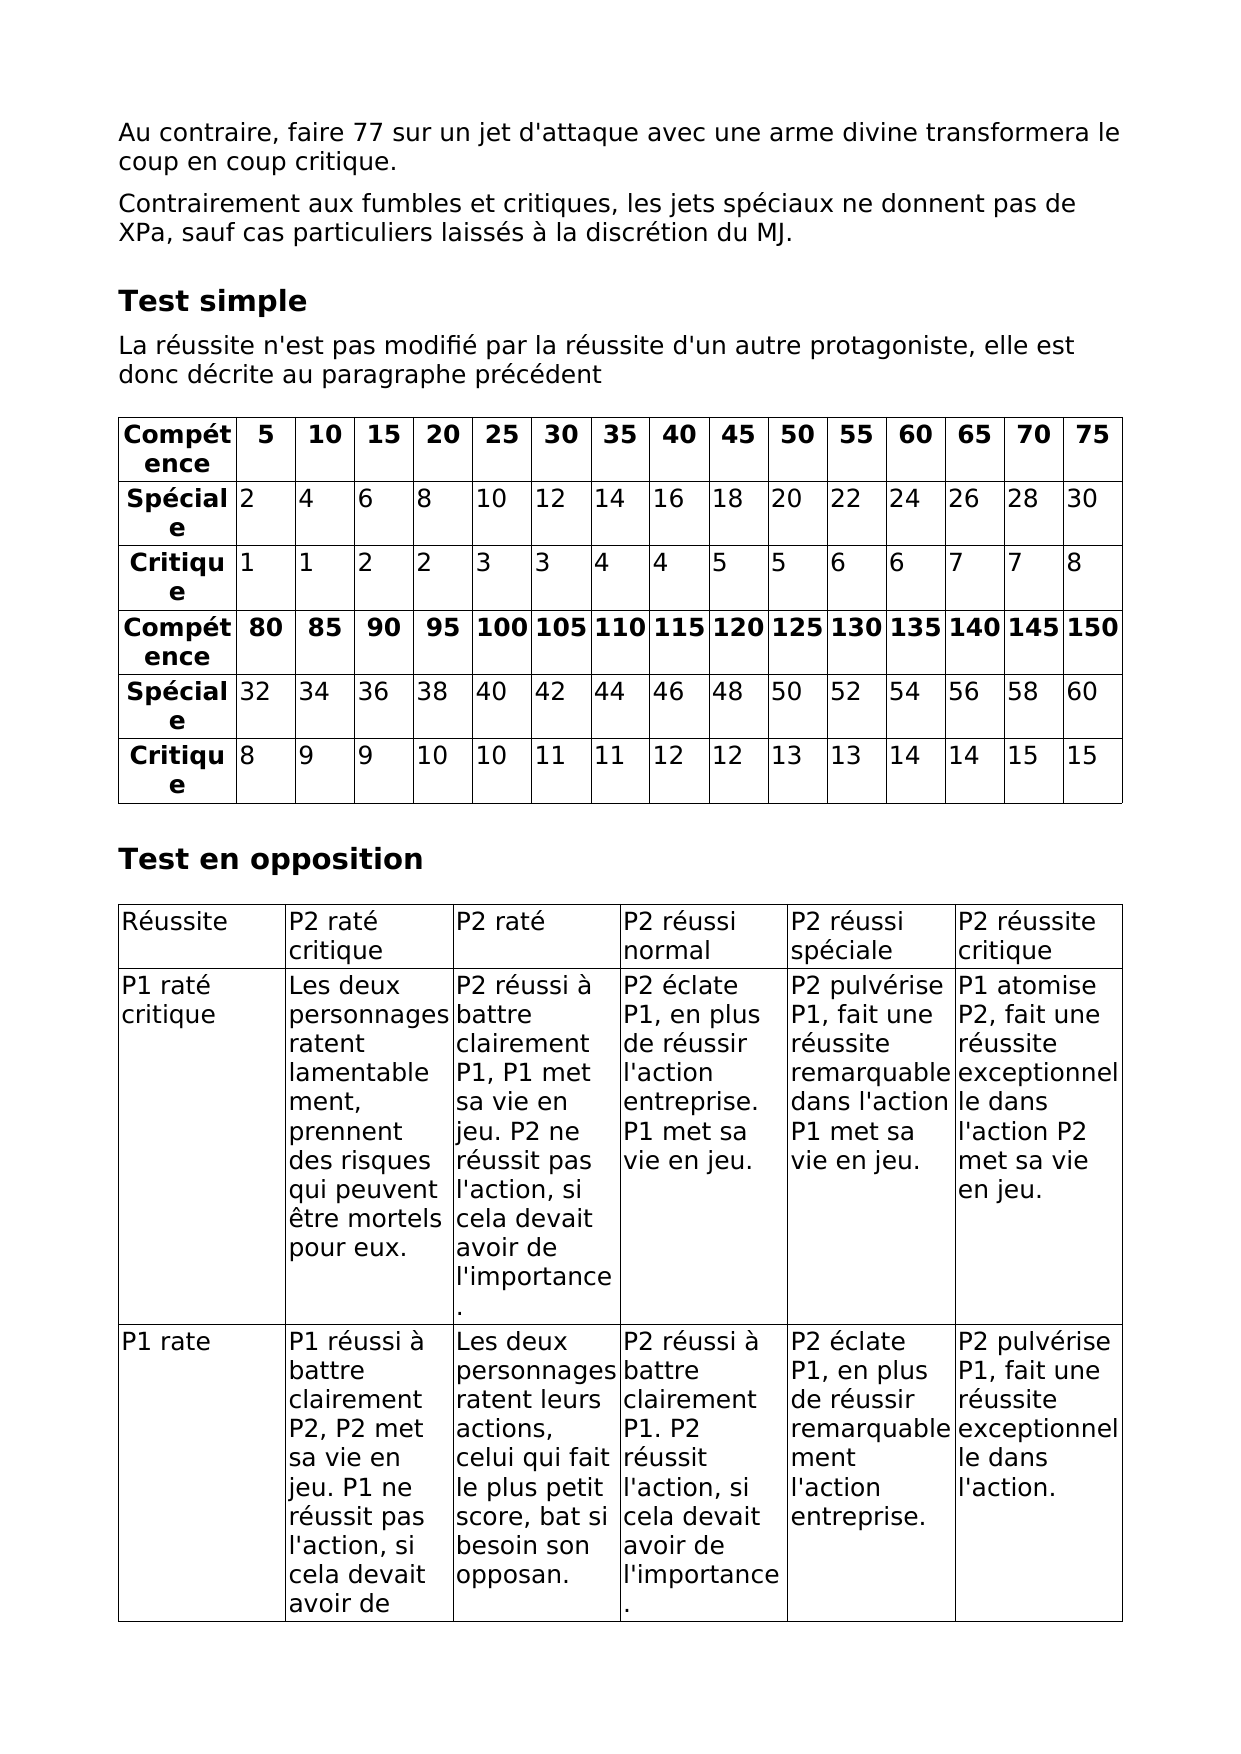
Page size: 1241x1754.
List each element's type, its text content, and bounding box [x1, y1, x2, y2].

table_cell 3 [473, 546, 531, 610]
table_cell 20 [769, 482, 827, 545]
table_cell 6 [355, 482, 413, 545]
table_cell 10 [414, 739, 472, 802]
table_cell 12 [532, 482, 591, 545]
table_cell 28 [1005, 482, 1063, 545]
table_cell 58 [1005, 675, 1063, 738]
table_cell 90 [355, 611, 413, 674]
table_header 50 [769, 418, 827, 481]
table_header 40 [650, 418, 709, 481]
table_cell P2 éclate P1, en plus de réussir remarquablement l'action entreprise. [788, 1325, 955, 1621]
table_cell 1 [237, 546, 295, 610]
table_header 15 [355, 418, 413, 481]
table_cell 105 [532, 611, 591, 674]
table_cell 135 [887, 611, 945, 674]
table_cell 46 [650, 675, 709, 738]
table_cell 130 [828, 611, 886, 674]
table_header 70 [1005, 418, 1063, 481]
table_cell 4 [592, 546, 649, 610]
table_cell P2 pulvérise P1, fait une réussite exceptionnelle dans l'action. [956, 1325, 1122, 1621]
table_cell 2 [237, 482, 295, 545]
table_cell 38 [414, 675, 472, 738]
table_cell 26 [946, 482, 1004, 545]
table_header 10 [296, 418, 354, 481]
table_cell 52 [828, 675, 886, 738]
table_header P2 raté [454, 905, 620, 968]
table_cell 34 [296, 675, 354, 738]
table_cell 14 [592, 482, 649, 545]
table_cell 4 [650, 546, 709, 610]
text Au contraire, faire 77 sur un jet d'attaque avec une arme divine transformera le coup en coup critique. [118, 118, 1122, 176]
table_header 65 [946, 418, 1004, 481]
table_cell 2 [414, 546, 472, 610]
table_cell 85 [296, 611, 354, 674]
table_cell 18 [710, 482, 768, 545]
table_cell Critique [119, 739, 236, 802]
table_header P2 réussi spéciale [788, 905, 955, 968]
table_cell 5 [710, 546, 768, 610]
table_cell 1 [296, 546, 354, 610]
subtitle Test en opposition [118, 842, 1122, 876]
table_cell 13 [769, 739, 827, 802]
table_cell 13 [828, 739, 886, 802]
table_cell P1 réussi à battre clairement P2, P2 met sa vie en jeu. P1 ne réussit pas l'action, si cela devait avoir de [286, 1325, 453, 1621]
table_cell 145 [1005, 611, 1063, 674]
table_cell 95 [414, 611, 472, 674]
table_cell 6 [828, 546, 886, 610]
table_cell 9 [355, 739, 413, 802]
table_cell 80 [237, 611, 295, 674]
table_cell 120 [710, 611, 768, 674]
table_cell Spéciale [119, 482, 236, 545]
subtitle Test simple [118, 285, 1122, 319]
table_cell 60 [1064, 675, 1122, 738]
table_header P2 réussite critique [956, 905, 1122, 968]
table_cell 15 [1064, 739, 1122, 802]
table_cell 48 [710, 675, 768, 738]
table_cell 22 [828, 482, 886, 545]
table_cell 16 [650, 482, 709, 545]
table_cell P1 atomise P2, fait une réussite exceptionnelle dans l'action P2 met sa vie en jeu. [956, 969, 1122, 1324]
table_cell 40 [473, 675, 531, 738]
table_header 5 [237, 418, 295, 481]
table_header 25 [473, 418, 531, 481]
table_cell 2 [355, 546, 413, 610]
table_cell 36 [355, 675, 413, 738]
table_cell 115 [650, 611, 709, 674]
table_cell P2 pulvérise P1, fait une réussite remarquable dans l'action P1 met sa vie en jeu. [788, 969, 955, 1324]
table_cell 125 [769, 611, 827, 674]
table_cell 8 [414, 482, 472, 545]
table_header 30 [532, 418, 591, 481]
table_cell 3 [532, 546, 591, 610]
table_cell 9 [296, 739, 354, 802]
table_header 60 [887, 418, 945, 481]
table_header 20 [414, 418, 472, 481]
table_cell P2 éclate P1, en plus de réussir l'action entreprise. P1 met sa vie en jeu. [621, 969, 787, 1324]
table_cell 8 [1064, 546, 1122, 610]
table_cell 11 [592, 739, 649, 802]
table_cell 12 [650, 739, 709, 802]
table_cell P2 réussi à battre clairement P1. P2 réussit l'action, si cela devait avoir de l'importance. [621, 1325, 787, 1621]
table_cell 24 [887, 482, 945, 545]
table_cell P1 rate [119, 1325, 285, 1621]
table_cell 54 [887, 675, 945, 738]
table_cell 150 [1064, 611, 1122, 674]
table_cell 30 [1064, 482, 1122, 545]
table_header Réussite [119, 905, 285, 968]
table_cell 6 [887, 546, 945, 610]
table_header P2 réussi normal [621, 905, 787, 968]
table_cell Critique [119, 546, 236, 610]
table_cell 8 [237, 739, 295, 802]
table_cell 44 [592, 675, 649, 738]
table_cell Les deux personnages ratent lamentablement, prennent des risques qui peuvent être mortels pour eux. [286, 969, 453, 1324]
table_cell 14 [887, 739, 945, 802]
table_cell 7 [946, 546, 1004, 610]
table_cell 11 [532, 739, 591, 802]
table_header 75 [1064, 418, 1122, 481]
table_cell 14 [946, 739, 1004, 802]
table_cell P2 réussi à battre clairement P1, P1 met sa vie en jeu. P2 ne réussit pas l'action, si cela devait avoir de l'importance. [454, 969, 620, 1324]
table_cell 10 [473, 739, 531, 802]
table_cell 10 [473, 482, 531, 545]
table_header 45 [710, 418, 768, 481]
table_cell 12 [710, 739, 768, 802]
table_cell Spéciale [119, 675, 236, 738]
table_cell 32 [237, 675, 295, 738]
table_cell Compétence [119, 611, 236, 674]
table_cell 15 [1005, 739, 1063, 802]
table_header P2 raté critique [286, 905, 453, 968]
table_cell 5 [769, 546, 827, 610]
table_cell 7 [1005, 546, 1063, 610]
table_cell 4 [296, 482, 354, 545]
text La réussite n'est pas modifié par la réussite d'un autre protagoniste, elle est donc décrite au paragraphe précédent [118, 331, 1122, 389]
table_cell 42 [532, 675, 591, 738]
table_cell 110 [592, 611, 649, 674]
table_cell 56 [946, 675, 1004, 738]
table_header Compétence [119, 418, 236, 481]
table_header 55 [828, 418, 886, 481]
text Contrairement aux fumbles et critiques, les jets spéciaux ne donnent pas de XPa, sauf cas particuliers laissés à la discrétion du MJ. [118, 189, 1122, 247]
table_header 35 [592, 418, 649, 481]
table_cell 50 [769, 675, 827, 738]
table_cell 140 [946, 611, 1004, 674]
table_cell 100 [473, 611, 531, 674]
table_cell P1 raté critique [119, 969, 285, 1324]
table_cell Les deux personnages ratent leurs actions, celui qui fait le plus petit score, bat si besoin son opposan. [454, 1325, 620, 1621]
